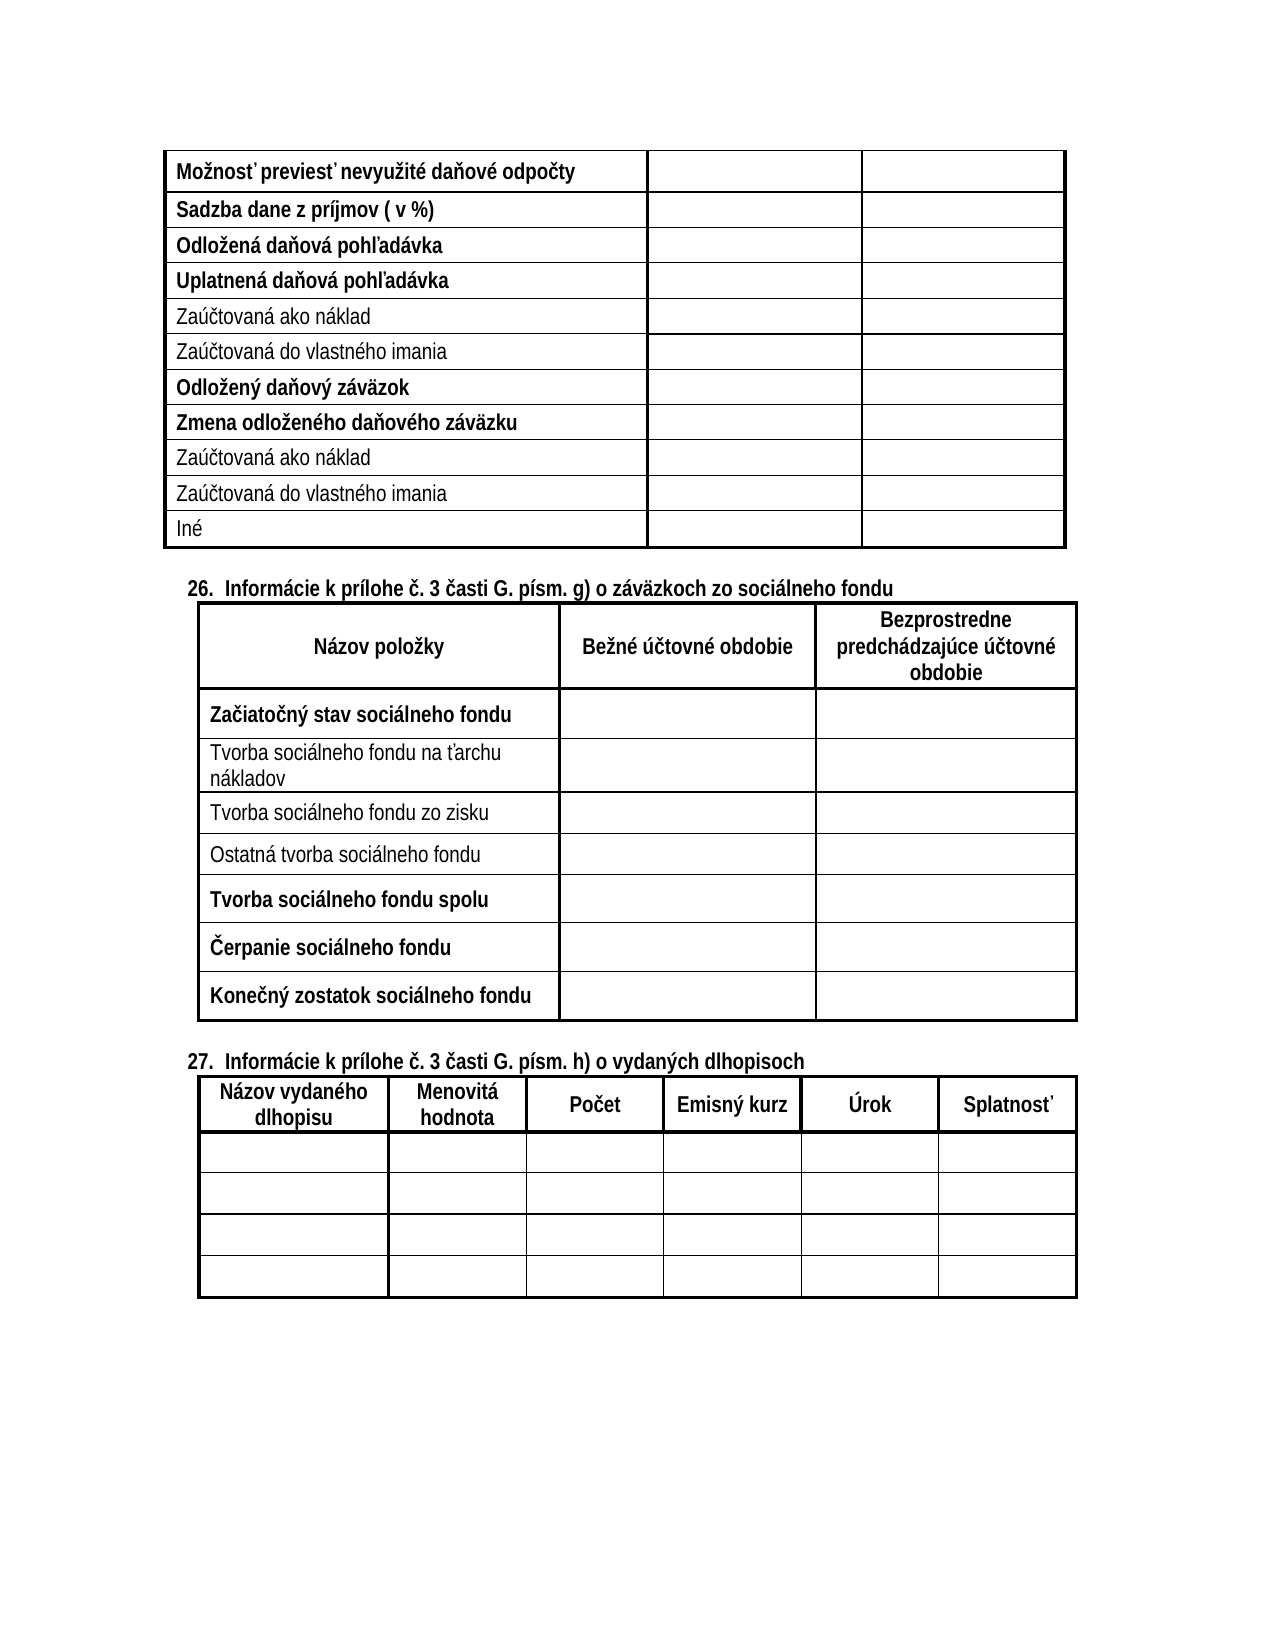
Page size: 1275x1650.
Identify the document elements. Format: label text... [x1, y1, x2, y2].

table_cell [649, 511, 861, 546]
table_cell [527, 1173, 663, 1213]
table_cell Začiatočný stav sociálneho fondu [200, 690, 558, 738]
table_cell [863, 151, 1063, 191]
table_header Názov vydaného dlhopisu [201, 1078, 387, 1130]
table_cell [939, 1215, 1075, 1254]
table_cell [649, 405, 861, 439]
table_cell [802, 1256, 938, 1296]
table_cell Sadzba dane z príjmov ( v %) [167, 193, 646, 227]
table_cell Zaúčtovaná do vlastného imania [167, 334, 646, 368]
table_cell [201, 1173, 387, 1213]
table_cell [201, 1256, 387, 1296]
table_cell [664, 1256, 801, 1296]
table_cell [561, 690, 815, 738]
table_cell [649, 193, 861, 227]
table_cell [939, 1256, 1075, 1296]
table_cell Zmena odloženého daňového záväzku [167, 405, 646, 439]
table_cell [817, 923, 1075, 971]
table_cell [527, 1134, 663, 1172]
table_cell [390, 1256, 526, 1296]
table_cell [802, 1173, 938, 1213]
table_cell [863, 299, 1063, 333]
table_cell Tvorba sociálneho fondu na ťarchu nákladov [200, 739, 558, 791]
table_cell [863, 370, 1063, 404]
table_cell [863, 335, 1063, 368]
table_header Emisný kurz [665, 1078, 799, 1130]
table_cell [664, 1173, 801, 1213]
table_cell Konečný zostatok sociálneho fondu [200, 972, 558, 1019]
table_cell [649, 228, 861, 262]
table_cell [863, 228, 1063, 262]
table_cell [201, 1134, 387, 1172]
table_cell [649, 263, 861, 298]
table_cell [802, 1134, 938, 1172]
table_cell [527, 1215, 663, 1254]
table_cell [817, 739, 1075, 791]
table_cell [649, 335, 861, 368]
table_cell Zaúčtovaná ako náklad [167, 299, 646, 333]
table_cell [561, 972, 815, 1019]
table_cell [561, 834, 815, 874]
table_cell [201, 1215, 387, 1254]
table_cell [939, 1173, 1075, 1213]
table_header Úrok [803, 1078, 937, 1130]
table_cell Zaúčtovaná ako náklad [167, 440, 646, 475]
table_cell [863, 405, 1063, 439]
table_cell [561, 875, 815, 922]
table_cell [649, 440, 861, 475]
table_cell Možnosť previesť nevyužité daňové odpočty [167, 151, 646, 191]
table_cell [664, 1215, 801, 1254]
table_cell Odložený daňový záväzok [167, 370, 646, 404]
table_cell [863, 193, 1063, 227]
table_cell Uplatnená daňová pohľadávka [167, 263, 646, 298]
table_cell [561, 793, 815, 833]
table_cell [649, 476, 861, 510]
table_cell [649, 151, 861, 191]
table_cell [863, 440, 1063, 475]
table_cell [390, 1215, 526, 1254]
table_header Bežné účtovné obdobie [561, 605, 814, 687]
table_cell [863, 511, 1063, 546]
table_header Splatnosť [940, 1078, 1075, 1130]
table_cell Ostatná tvorba sociálneho fondu [200, 834, 558, 874]
table_cell [561, 923, 815, 971]
table_cell [863, 476, 1063, 510]
table_cell [527, 1256, 663, 1296]
table_cell [802, 1215, 938, 1254]
table_cell Iné [167, 511, 646, 546]
table_header Menovitá hodnota [390, 1078, 525, 1130]
table_cell Tvorba sociálneho fondu zo zisku [200, 793, 558, 833]
table_cell Odložená daňová pohľadávka [167, 228, 646, 262]
table_cell [649, 370, 861, 404]
table_header Názov položky [200, 605, 558, 687]
table_cell Čerpanie sociálneho fondu [200, 923, 558, 971]
table_cell [939, 1134, 1075, 1172]
table_cell [390, 1173, 526, 1213]
text 27. Informácie k prílohe č. 3 časti G. písm. h) o vydaných dlhopisoch [187, 1048, 1087, 1074]
table_header Bezprostredne predchádzajúce účtovné obdobie [817, 605, 1075, 687]
table_header Počet [528, 1078, 662, 1130]
table_cell Tvorba sociálneho fondu spolu [200, 875, 558, 922]
table_cell [817, 690, 1075, 738]
table_cell [817, 834, 1075, 874]
table_cell [817, 972, 1075, 1019]
table_cell [390, 1134, 526, 1172]
table_cell [817, 875, 1075, 922]
table_cell [817, 793, 1075, 833]
table_cell [664, 1134, 801, 1172]
table_cell [561, 739, 815, 791]
table_cell [649, 299, 861, 333]
text 26. Informácie k prílohe č. 3 časti G. písm. g) o záväzkoch zo sociálneho fondu [187, 575, 1087, 601]
table_cell [863, 263, 1063, 298]
table_cell Zaúčtovaná do vlastného imania [167, 476, 646, 510]
